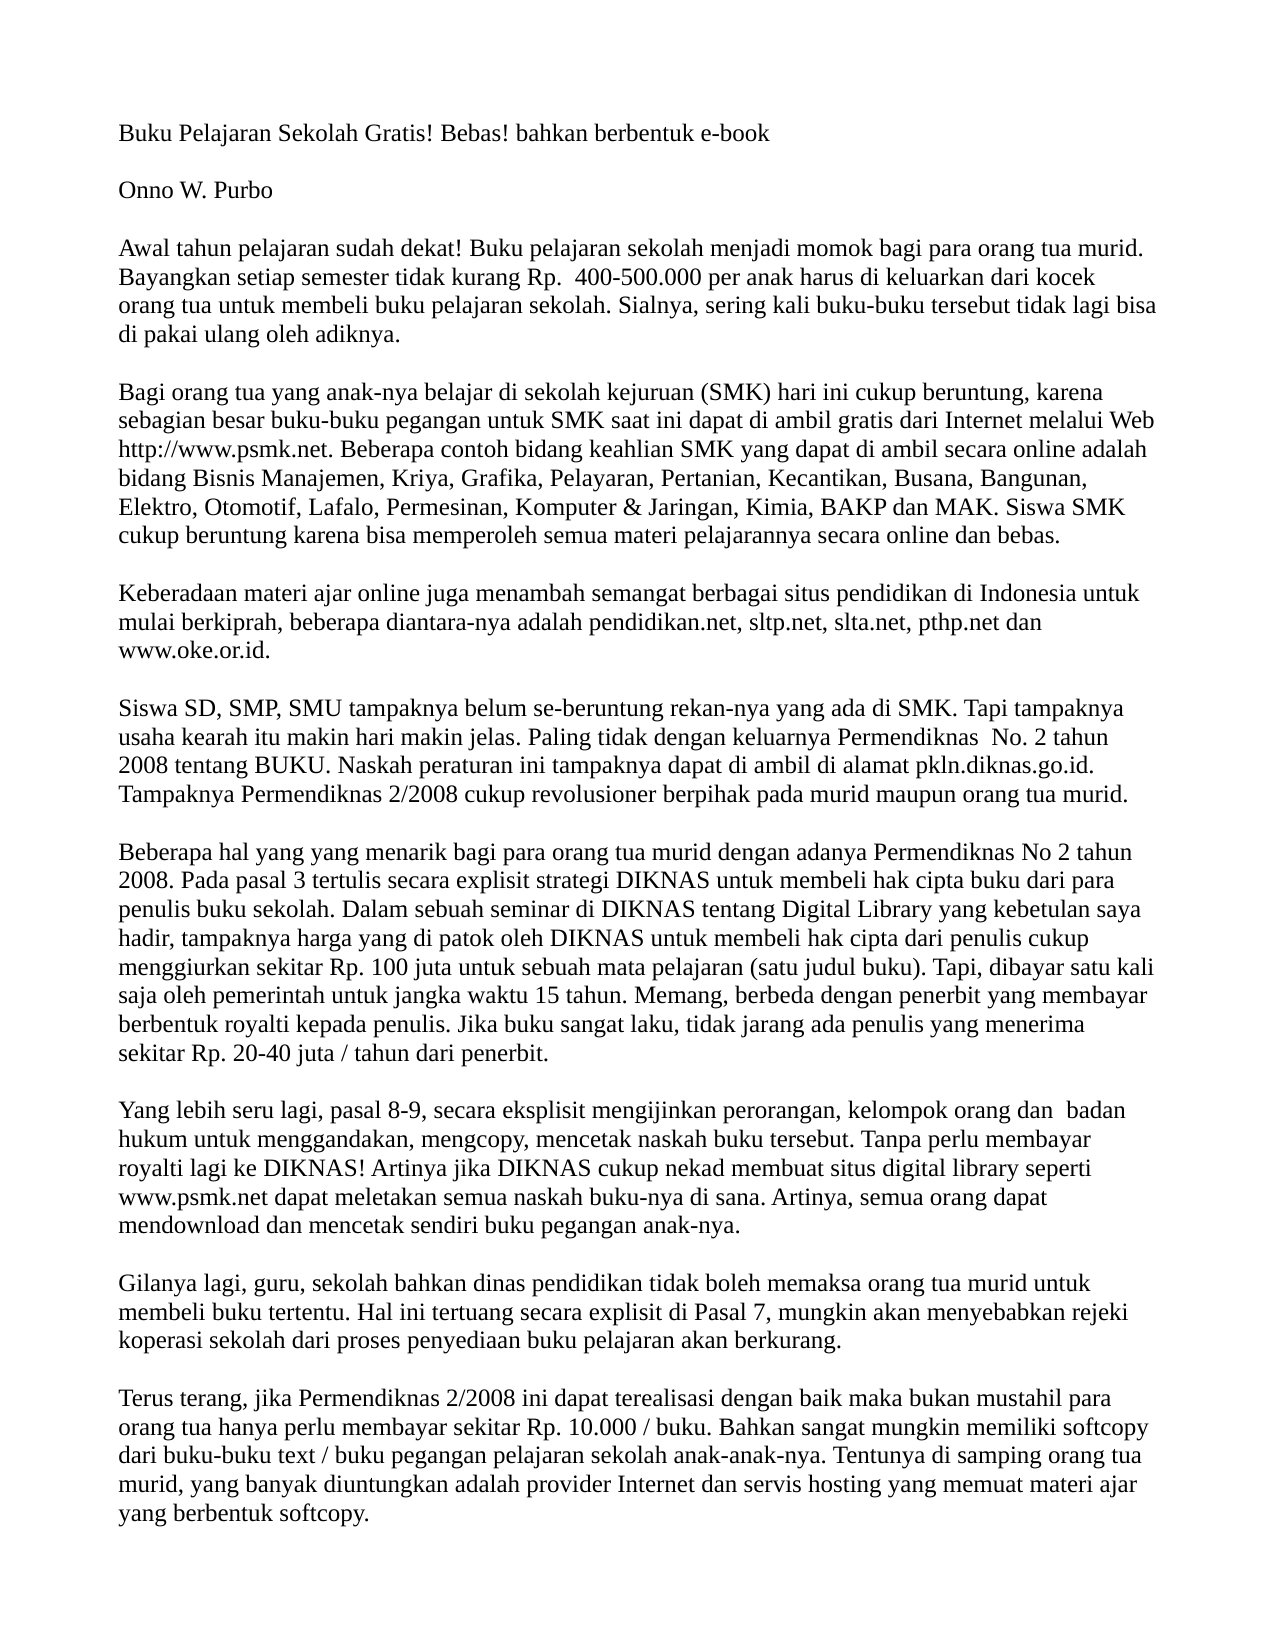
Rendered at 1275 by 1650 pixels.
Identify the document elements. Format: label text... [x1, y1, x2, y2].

text Bagi orang tua yang anak-nya belajar di sekolah kejuruan (SMK) hari ini cukup beruntung, karena sebagian besar buku-buku pegangan untuk SMK saat ini dapat di ambil gratis dari Internet melalui Web http://www.psmk.net. Beberapa contoh bidang keahlian SMK yang dapat di ambil secara online adalah bidang Bisnis Manajemen, Kriya, Grafika, Pelayaran, Pertanian, Kecantikan, Busana, Bangunan, Elektro, Otomotif, Lafalo, Permesinan, Komputer & Jaringan, Kimia, BAKP dan MAK. Siswa SMK cukup beruntung karena bisa memperoleh semua materi pelajarannya secara online dan bebas. [118, 377, 1157, 549]
text Onno W. Purbo [118, 176, 1157, 204]
text Gilanya lagi, guru, sekolah bahkan dinas pendidikan tidak boleh memaksa orang tua murid untuk membeli buku tertentu. Hal ini tertuang secara explisit di Pasal 7, mungkin akan menyebabkan rejeki koperasi sekolah dari proses penyediaan buku pelajaran akan berkurang. [118, 1268, 1157, 1354]
text Siswa SD, SMP, SMU tampaknya belum se-beruntung rekan-nya yang ada di SMK. Tapi tampaknya usaha kearah itu makin hari makin jelas. Paling tidak dengan keluarnya Permendiknas No. 2 tahun 2008 tentang BUKU. Naskah peraturan ini tampaknya dapat di ambil di alamat pkln.diknas.go.id. Tampaknya Permendiknas 2/2008 cukup revolusioner berpihak pada murid maupun orang tua murid. [118, 693, 1157, 808]
text murid, yang banyak diuntungkan adalah provider Internet dan servis hosting yang memuat materi ajar yang berbentuk softcopy. [118, 1469, 1157, 1527]
text Buku Pelajaran Sekolah Gratis! Bebas! bahkan berbentuk e-book [118, 118, 1157, 147]
text Beberapa hal yang yang menarik bagi para orang tua murid dengan adanya Permendiknas No 2 tahun 2008. Pada pasal 3 tertulis secara explisit strategi DIKNAS untuk membeli hak cipta buku dari para penulis buku sekolah. Dalam sebuah seminar di DIKNAS tentang Digital Library yang kebetulan saya hadir, tampaknya harga yang di patok oleh DIKNAS untuk membeli hak cipta dari penulis cukup menggiurkan sekitar Rp. 100 juta untuk sebuah mata pelajaran (satu judul buku). Tapi, dibayar satu kali saja oleh pemerintah untuk jangka waktu 15 tahun. Memang, berbeda dengan penerbit yang membayar berbentuk royalti kepada penulis. Jika buku sangat laku, tidak jarang ada penulis yang menerima sekitar Rp. 20-40 juta / tahun dari penerbit. [118, 837, 1157, 1067]
text Keberadaan materi ajar online juga menambah semangat berbagai situs pendidikan di Indonesia untuk mulai berkiprah, beberapa diantara-nya adalah pendidikan.net, sltp.net, slta.net, pthp.net dan www.oke.or.id. [118, 578, 1157, 664]
text Awal tahun pelajaran sudah dekat! Buku pelajaran sekolah menjadi momok bagi para orang tua murid. Bayangkan setiap semester tidak kurang Rp. 400-500.000 per anak harus di keluarkan dari kocek orang tua untuk membeli buku pelajaran sekolah. Sialnya, sering kali buku-buku tersebut tidak lagi bisa di pakai ulang oleh adiknya. [118, 233, 1157, 348]
text Terus terang, jika Permendiknas 2/2008 ini dapat terealisasi dengan baik maka bukan mustahil para orang tua hanya perlu membayar sekitar Rp. 10.000 / buku. Bahkan sangat mungkin memiliki softcopy dari buku-buku text / buku pegangan pelajaran sekolah anak-anak-nya. Tentunya di samping orang tua [118, 1383, 1157, 1469]
text Yang lebih seru lagi, pasal 8-9, secara eksplisit mengijinkan perorangan, kelompok orang dan badan hukum untuk menggandakan, mengcopy, mencetak naskah buku tersebut. Tanpa perlu membayar royalti lagi ke DIKNAS! Artinya jika DIKNAS cukup nekad membuat situs digital library seperti www.psmk.net dapat meletakan semua naskah buku-nya di sana. Artinya, semua orang dapat mendownload dan mencetak sendiri buku pegangan anak-nya. [118, 1096, 1157, 1239]
